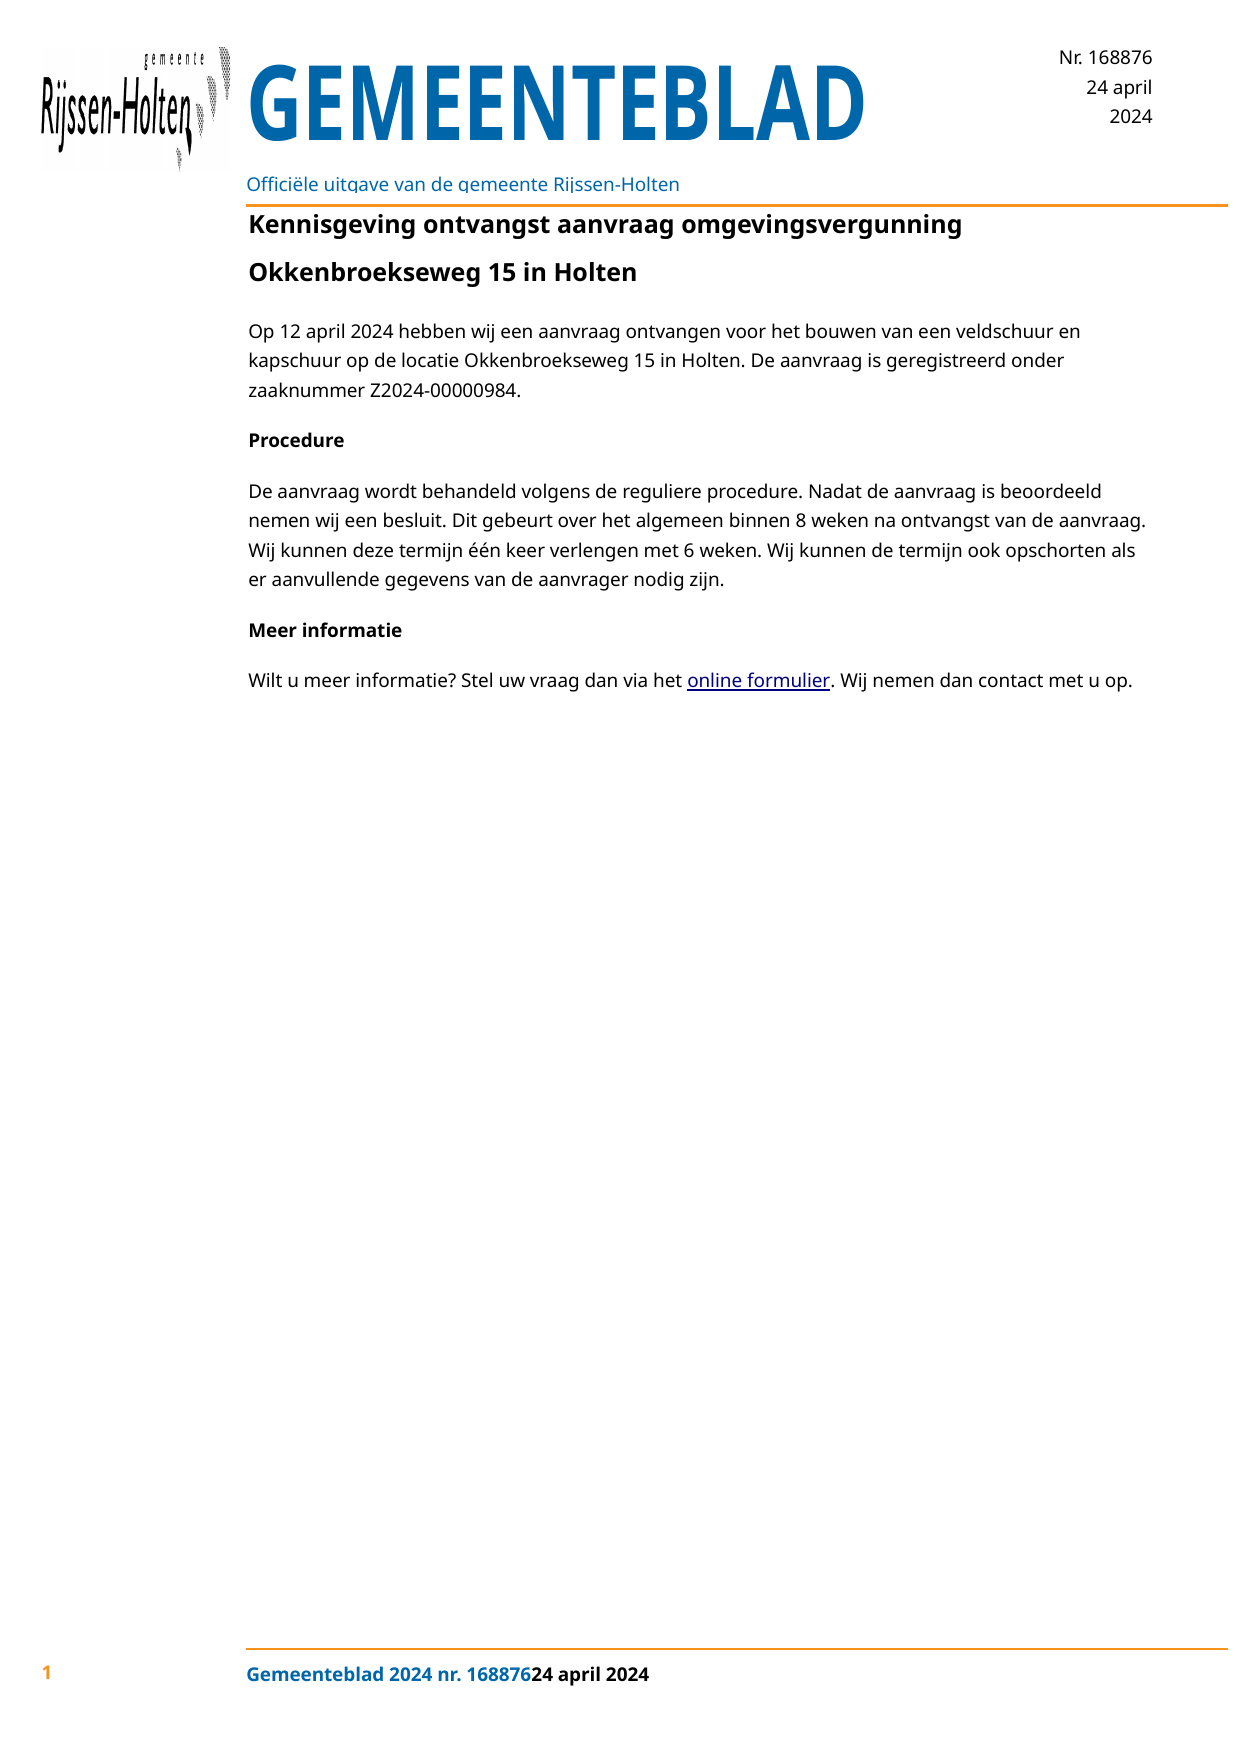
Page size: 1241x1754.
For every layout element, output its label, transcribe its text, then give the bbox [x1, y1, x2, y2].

text Wilt u meer informatie? Stel uw vraag dan via het online formulier. Wij nemen dan contact met u op. [248, 667, 1152, 693]
picture [41, 47, 231, 172]
text Kennisgeving ontvangst aanvraag omgevingsvergunning Okkenbroekseweg 15 in Holten [248, 207, 1152, 288]
text De aanvraag wordt behandeld volgens de reguliere procedure. Nadat de aanvraag is beoordeeld nemen wij een besluit. Dit gebeurt over het algemeen binnen 8 weken na ontvangst van de aanvraag. Wij kunnen deze termijn één keer verlengen met 6 weken. Wij kunnen de termijn ook opschorten als er aanvullende gegevens van de aanvrager nodig zijn. [248, 478, 1152, 592]
text Procedure [248, 427, 1152, 453]
text Op 12 april 2024 hebben wij een aanvraag ontvangen voor het bouwen van een veldschuur en kapschuur op de locatie Okkenbroekseweg 15 in Holten. De aanvraag is geregistreerd onder zaaknummer Z2024-00000984. [248, 318, 1152, 403]
text Meer informatie [248, 617, 1152, 643]
